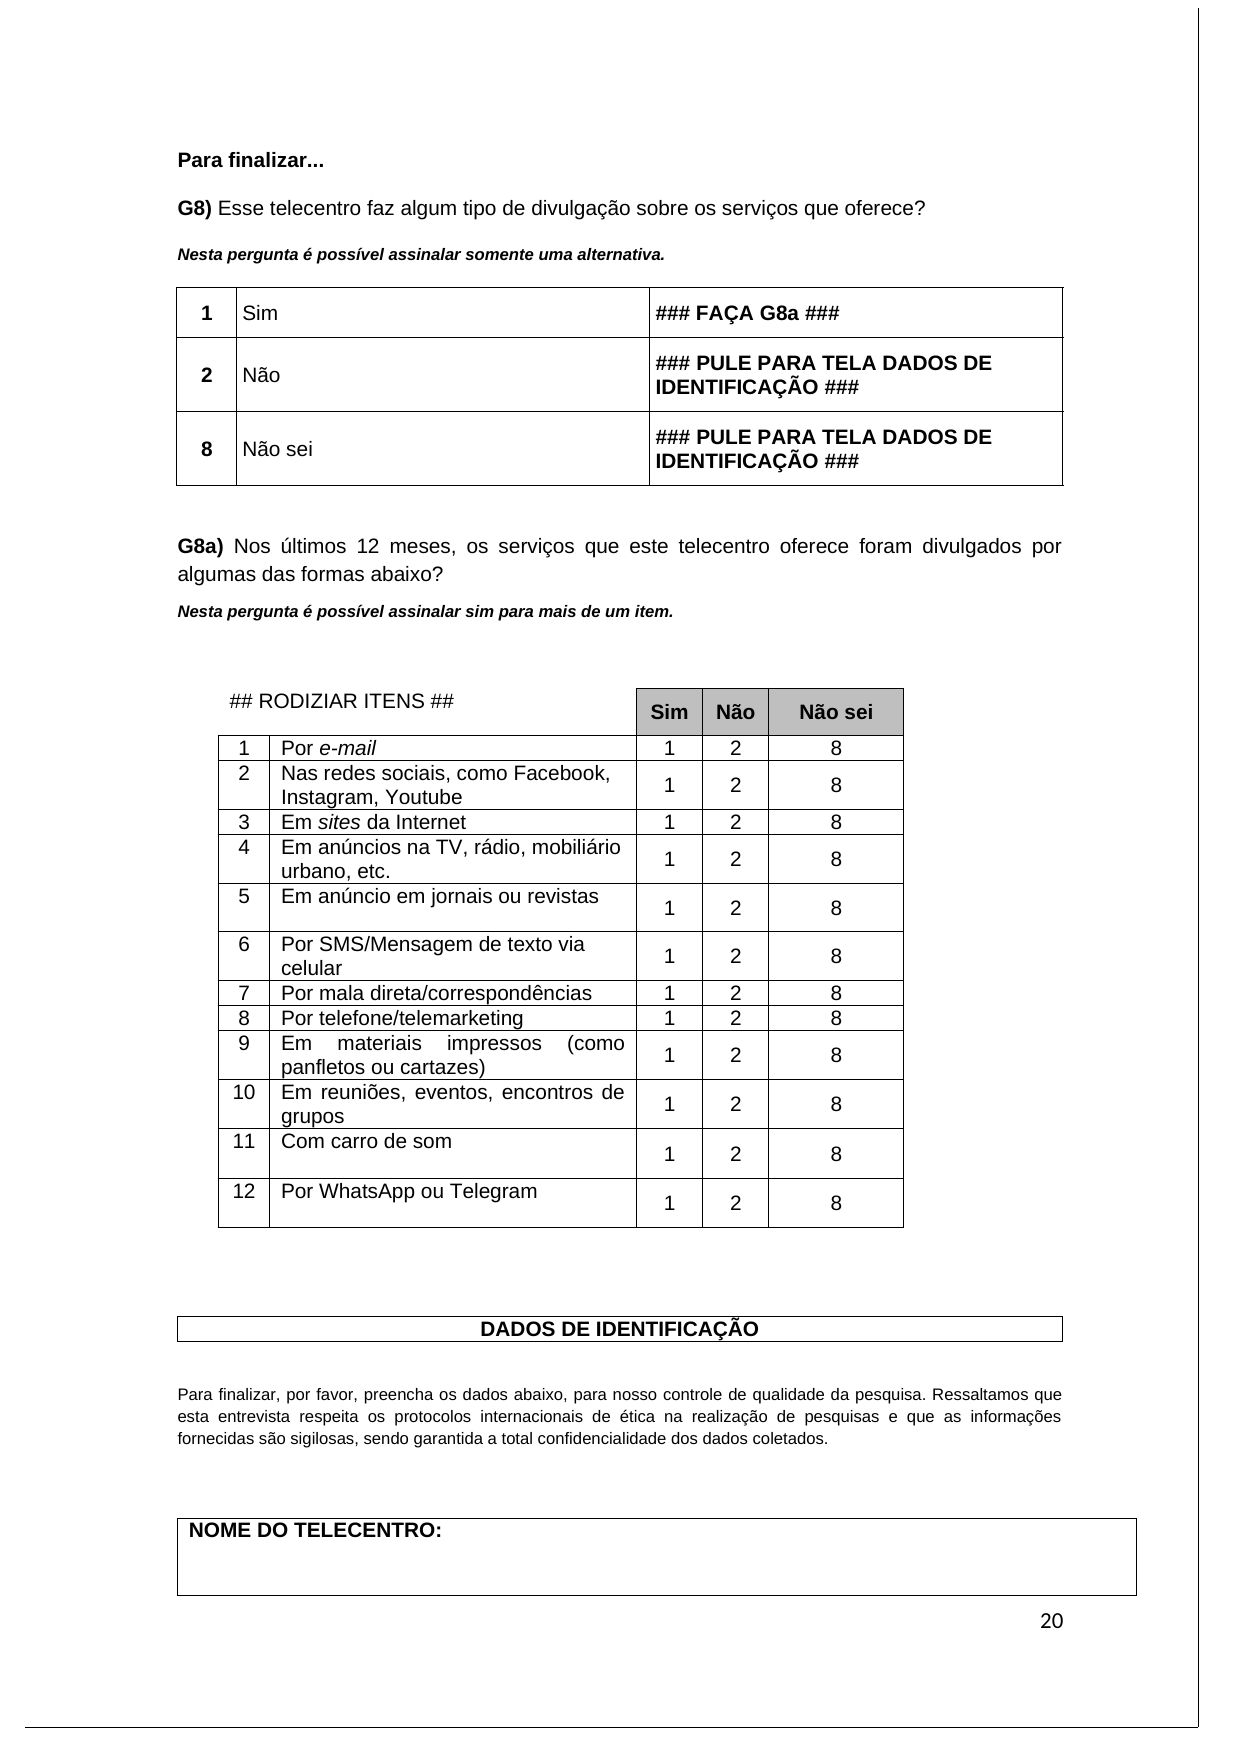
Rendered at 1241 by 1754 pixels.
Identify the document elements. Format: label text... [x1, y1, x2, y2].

table_cell 1 [637, 736, 702, 760]
table_cell 2 [703, 761, 768, 809]
table_cell 8 [769, 1179, 903, 1227]
text Para finalizar... [177, 148, 1063, 172]
table_cell Em anúncio em jornais ou revistas [270, 884, 636, 931]
table_header 1 [177, 288, 236, 337]
text G8a) Nos últimos 12 meses, os serviços que este telecentro oferece foram divulgados por algumas das formas abaixo? [177, 534, 1063, 586]
table_cell 1 [637, 1129, 702, 1178]
table_cell 8 [769, 736, 903, 760]
table_header ### FAÇA G8a ### [650, 288, 1062, 337]
table_cell 5 [219, 884, 269, 931]
text Nesta pergunta é possível assinalar somente uma alternativa. [177, 244, 1063, 263]
table_cell 2 [219, 761, 269, 809]
table_cell 1 [637, 761, 702, 809]
table_cell 2 [703, 932, 768, 980]
table_cell 8 [769, 810, 903, 834]
table_cell Não [237, 338, 649, 411]
table_header NOME DO TELECENTRO: [178, 1519, 1136, 1595]
table_cell Por WhatsApp ou Telegram [270, 1179, 636, 1227]
table_cell 1 [637, 981, 702, 1005]
table_cell Nas redes sociais, como Facebook, Instagram, Youtube [270, 761, 636, 809]
table_cell 8 [769, 835, 903, 883]
table_cell 2 [703, 1129, 768, 1178]
table_cell 12 [219, 1179, 269, 1227]
table_cell 2 [703, 1031, 768, 1079]
table_cell Em materiais impressos (como panfletos ou cartazes) [270, 1031, 636, 1079]
table_cell 2 [703, 1006, 768, 1030]
table_cell 8 [769, 981, 903, 1005]
text G8) Esse telecentro faz algum tipo de divulgação sobre os serviços que oferece? [177, 196, 1063, 220]
table_cell 1 [637, 1080, 702, 1128]
table_header Sim [237, 288, 649, 337]
table_cell 2 [703, 1080, 768, 1128]
table_cell 1 [637, 1006, 702, 1030]
table_cell 1 [637, 1179, 702, 1227]
table_cell 2 [177, 338, 236, 411]
table_cell 9 [219, 1031, 269, 1079]
table_header Sim [637, 689, 702, 735]
table_cell 2 [703, 736, 768, 760]
table_cell 8 [769, 1080, 903, 1128]
table_cell 1 [637, 932, 702, 980]
table_cell 8 [769, 932, 903, 980]
table_header ## RODIZIAR ITENS ## [218, 688, 636, 735]
text Para finalizar, por favor, preencha os dados abaixo, para nosso controle de qualidade da pesquisa. Ressaltamos que esta entrevista respeita os protocolos internacionais de ética na realização de pesquisas e que as informações fornecidas são sigilosas, sendo garantida a total confidencialidade dos dados coletados. [177, 1385, 1063, 1448]
table_cell 8 [219, 1006, 269, 1030]
table_cell 8 [769, 1031, 903, 1079]
table_cell 2 [703, 835, 768, 883]
table_header Não [703, 689, 768, 735]
table_cell 8 [769, 1129, 903, 1178]
table_cell 1 [637, 1031, 702, 1079]
table_header Não sei [769, 689, 903, 735]
table_cell 8 [769, 761, 903, 809]
table_cell Por telefone/telemarketing [270, 1006, 636, 1030]
table_cell 1 [637, 810, 702, 834]
table_cell Com carro de som [270, 1129, 636, 1178]
table_cell 7 [219, 981, 269, 1005]
table_cell Em reuniões, eventos, encontros de grupos [270, 1080, 636, 1128]
table_cell 2 [703, 1179, 768, 1227]
table_cell Por mala direta/correspondências [270, 981, 636, 1005]
table_cell ### PULE PARA TELA DADOS DE IDENTIFICAÇÃO ### [650, 338, 1062, 411]
table_cell 10 [219, 1080, 269, 1128]
table_cell 2 [703, 981, 768, 1005]
table_cell 6 [219, 932, 269, 980]
table_cell 1 [219, 736, 269, 760]
table_cell 4 [219, 835, 269, 883]
table_cell 8 [177, 412, 236, 485]
table_cell 11 [219, 1129, 269, 1178]
table_cell 8 [769, 884, 903, 931]
table_cell 3 [219, 810, 269, 834]
table_cell 2 [703, 810, 768, 834]
table_cell ### PULE PARA TELA DADOS DE IDENTIFICAÇÃO ### [650, 412, 1062, 485]
table_cell 8 [769, 1006, 903, 1030]
table_header Dados de identificação [178, 1317, 1062, 1341]
table_cell Por SMS/Mensagem de texto via celular [270, 932, 636, 980]
table_cell Não sei [237, 412, 649, 485]
table_cell Por e-mail [270, 736, 636, 760]
table_cell 2 [703, 884, 768, 931]
table_cell Em anúncios na TV, rádio, mobiliário urbano, etc. [270, 835, 636, 883]
table_cell 1 [637, 835, 702, 883]
text Nesta pergunta é possível assinalar sim para mais de um item. [177, 602, 1063, 621]
table_cell Em sites da Internet [270, 810, 636, 834]
table_cell 1 [637, 884, 702, 931]
